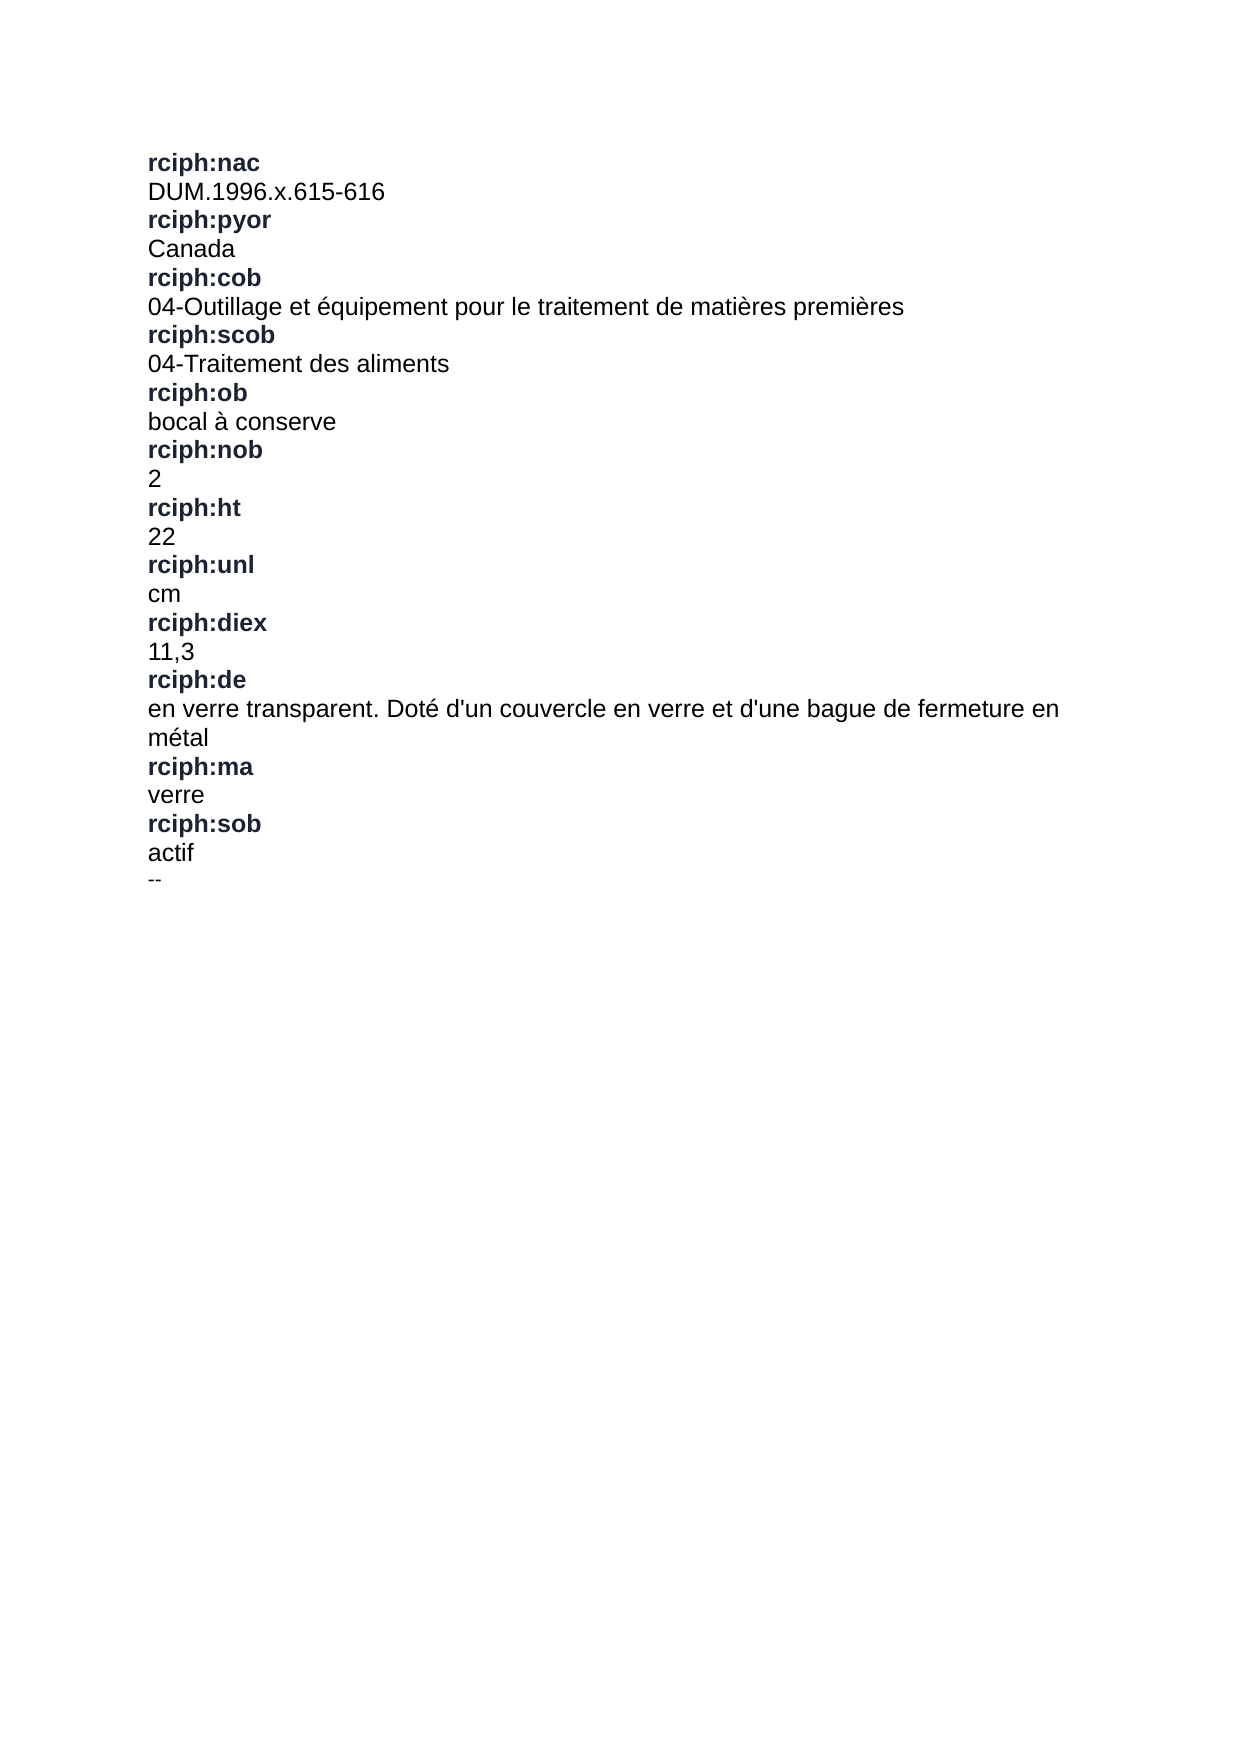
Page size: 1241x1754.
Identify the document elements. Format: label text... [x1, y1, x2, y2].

text rciph:ht [148, 493, 1092, 521]
text rciph:cob [148, 263, 1092, 291]
text 11,3 [148, 636, 1092, 665]
text rciph:pyor [148, 205, 1092, 234]
text en verre transparent. Doté d'un couvercle en verre et d'une bague de fermeture en métal [148, 694, 1092, 751]
text cm [148, 579, 1092, 608]
text Canada [148, 234, 1092, 263]
text actif [148, 838, 1092, 866]
text bocal à conserve [148, 406, 1092, 435]
text 2 [148, 464, 1092, 493]
text 22 [148, 521, 1092, 550]
text rciph:ob [148, 378, 1092, 406]
text rciph:sob [148, 809, 1092, 838]
text -- [148, 866, 1092, 890]
text 04-Outillage et équipement pour le traitement de matières premières [148, 291, 1092, 320]
text rciph:scob [148, 320, 1092, 349]
text rciph:nob [148, 435, 1092, 464]
text DUM.1996.x.615-616 [148, 176, 1092, 205]
text rciph:diex [148, 608, 1092, 636]
text rciph:de [148, 665, 1092, 694]
text rciph:unl [148, 550, 1092, 579]
text 04-Traitement des aliments [148, 349, 1092, 378]
text verre [148, 780, 1092, 809]
text rciph:ma [148, 751, 1092, 780]
text rciph:nac [148, 148, 1092, 176]
